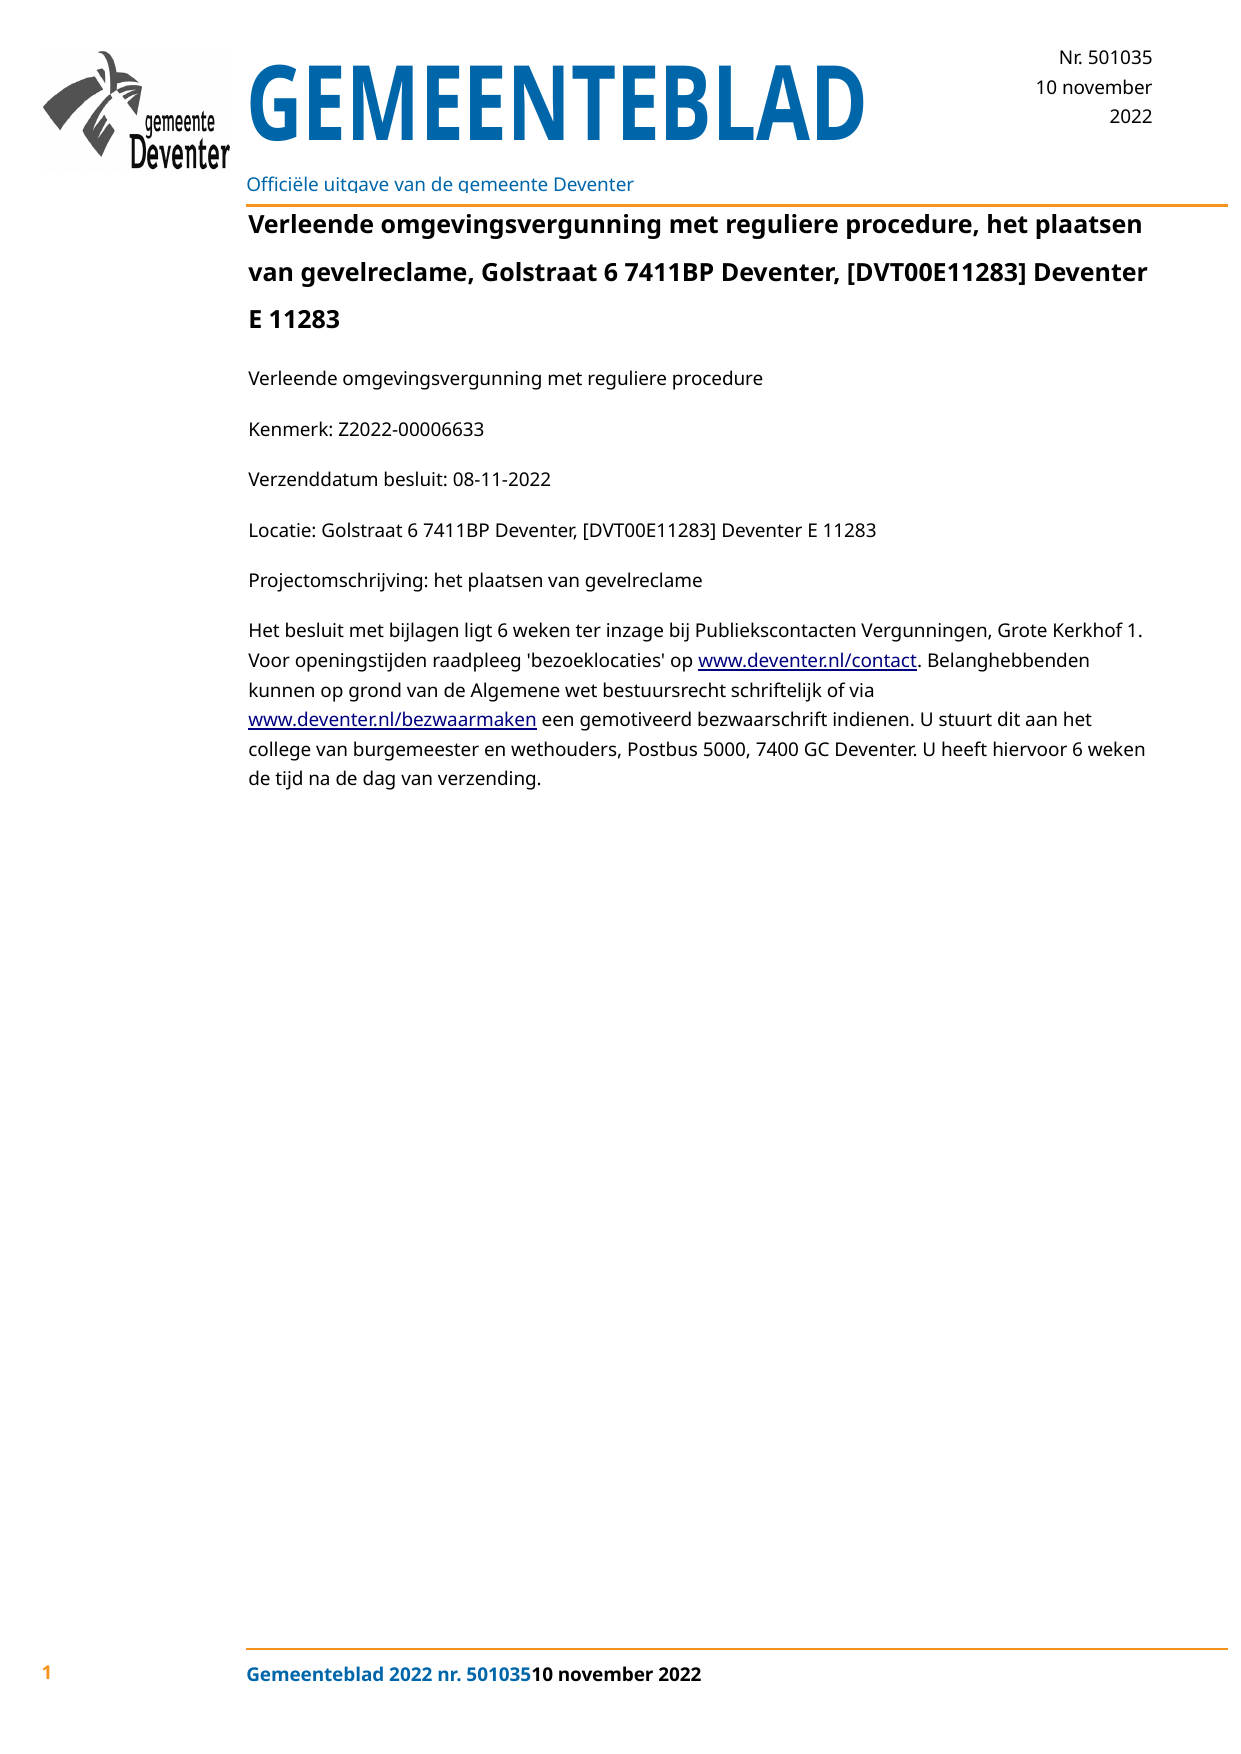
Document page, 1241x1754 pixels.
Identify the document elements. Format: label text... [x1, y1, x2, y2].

text Kenmerk: Z2022-00006633 [248, 416, 1152, 442]
text Projectomschrijving: het plaatsen van gevelreclame [248, 567, 1152, 593]
text Het besluit met bijlagen ligt 6 weken ter inzage bij Publiekscontacten Vergunningen, Grote Kerkhof 1. Voor openingstijden raadpleeg 'bezoeklocaties' op www.deventer.nl/contact. Belanghebbenden kunnen op grond van de Algemene wet bestuursrecht schriftelijk of via www.deventer.nl/bezwaarmaken een gemotiveerd bezwaarschrift indienen. U stuurt dit aan het college van burgemeester en wethouders, Postbus 5000, 7400 GC Deventer. U heeft hiervoor 6 weken de tijd na de dag van verzending. [248, 618, 1152, 791]
text Locatie: Golstraat 6 7411BP Deventer, [DVT00E11283] Deventer E 11283 [248, 517, 1152, 542]
text Verzenddatum besluit: 08-11-2022 [248, 466, 1152, 492]
text Verleende omgevingsvergunning met reguliere procedure, het plaatsen van gevelreclame, Golstraat 6 7411BP Deventer, [DVT00E11283] Deventer E 11283 [248, 207, 1152, 336]
picture [41, 47, 231, 172]
text Verleende omgevingsvergunning met reguliere procedure [248, 366, 1152, 391]
